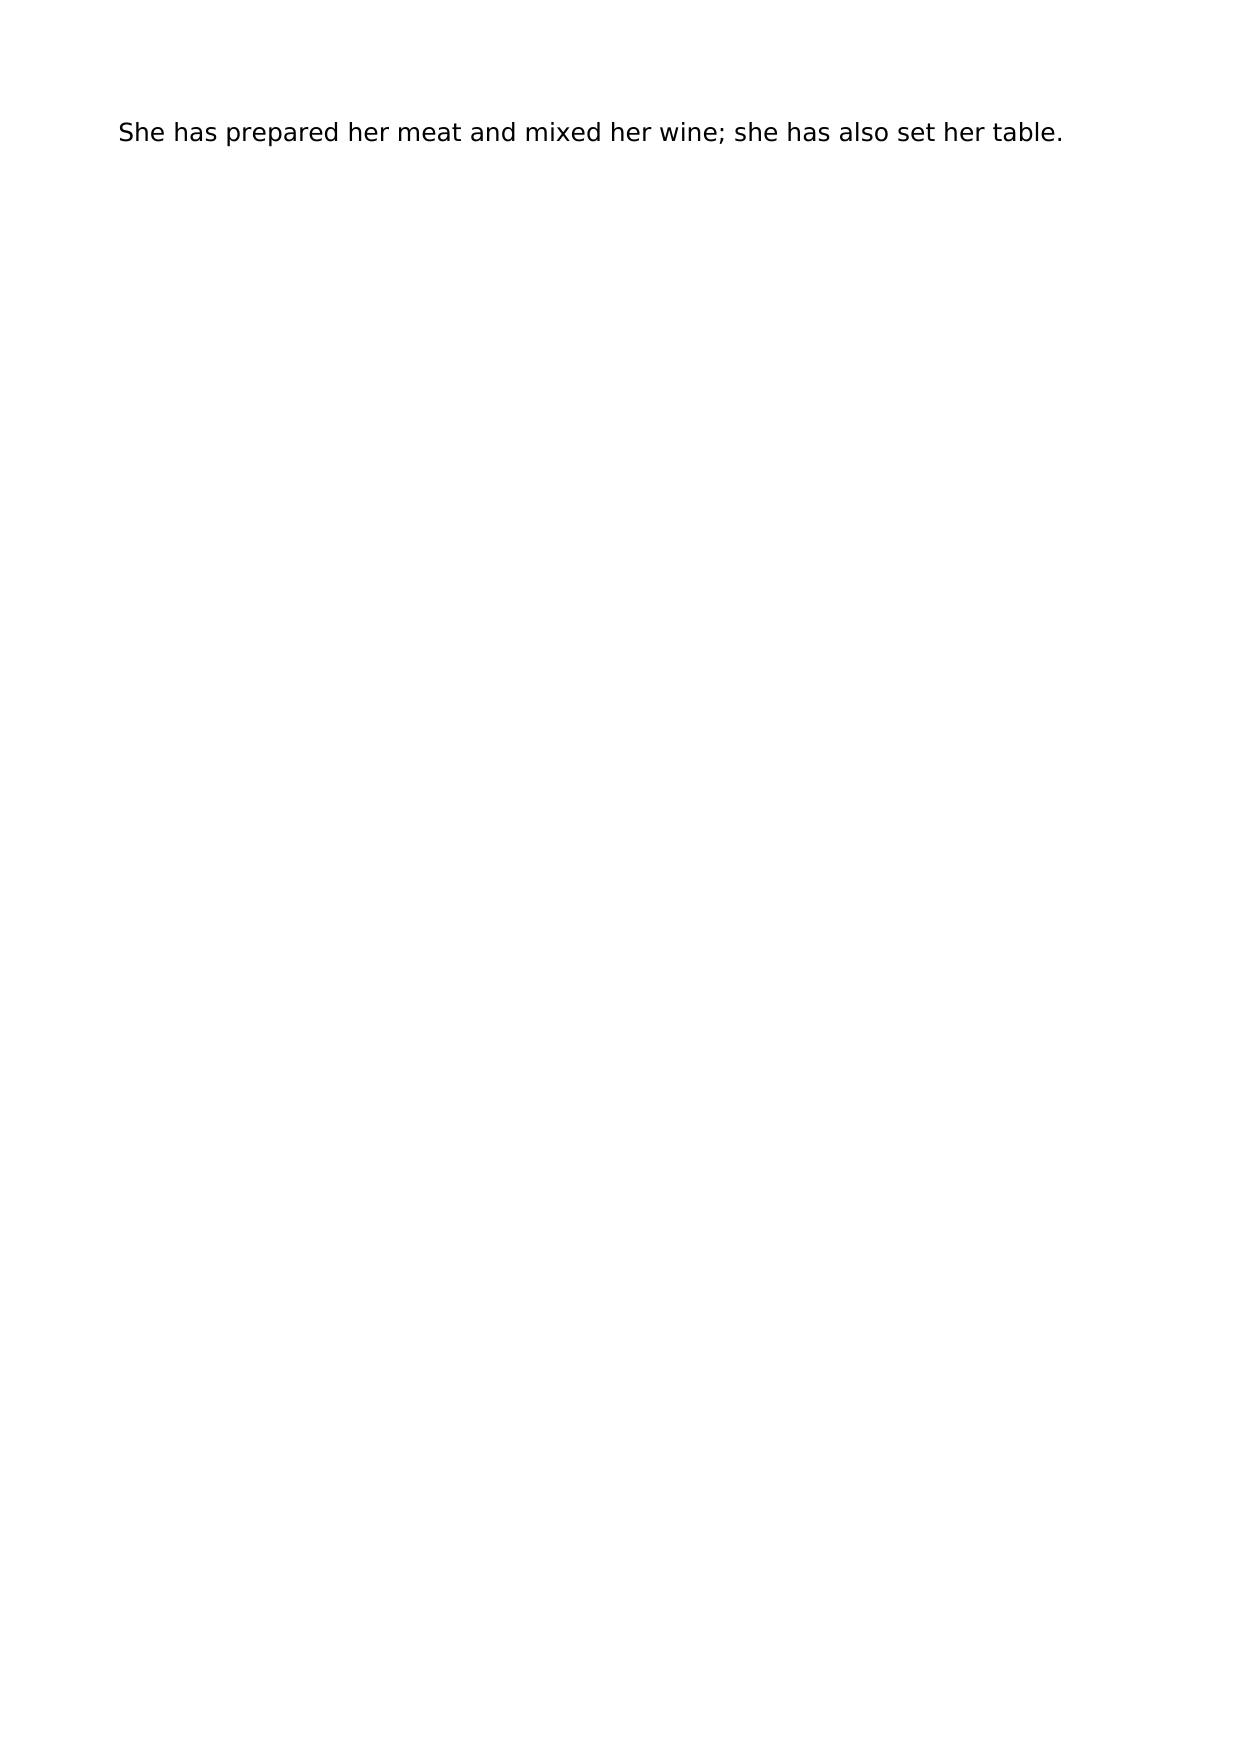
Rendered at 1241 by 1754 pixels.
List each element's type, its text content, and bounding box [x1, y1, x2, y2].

text She has prepared her meat and mixed her wine; she has also set her table. [118, 118, 1122, 147]
